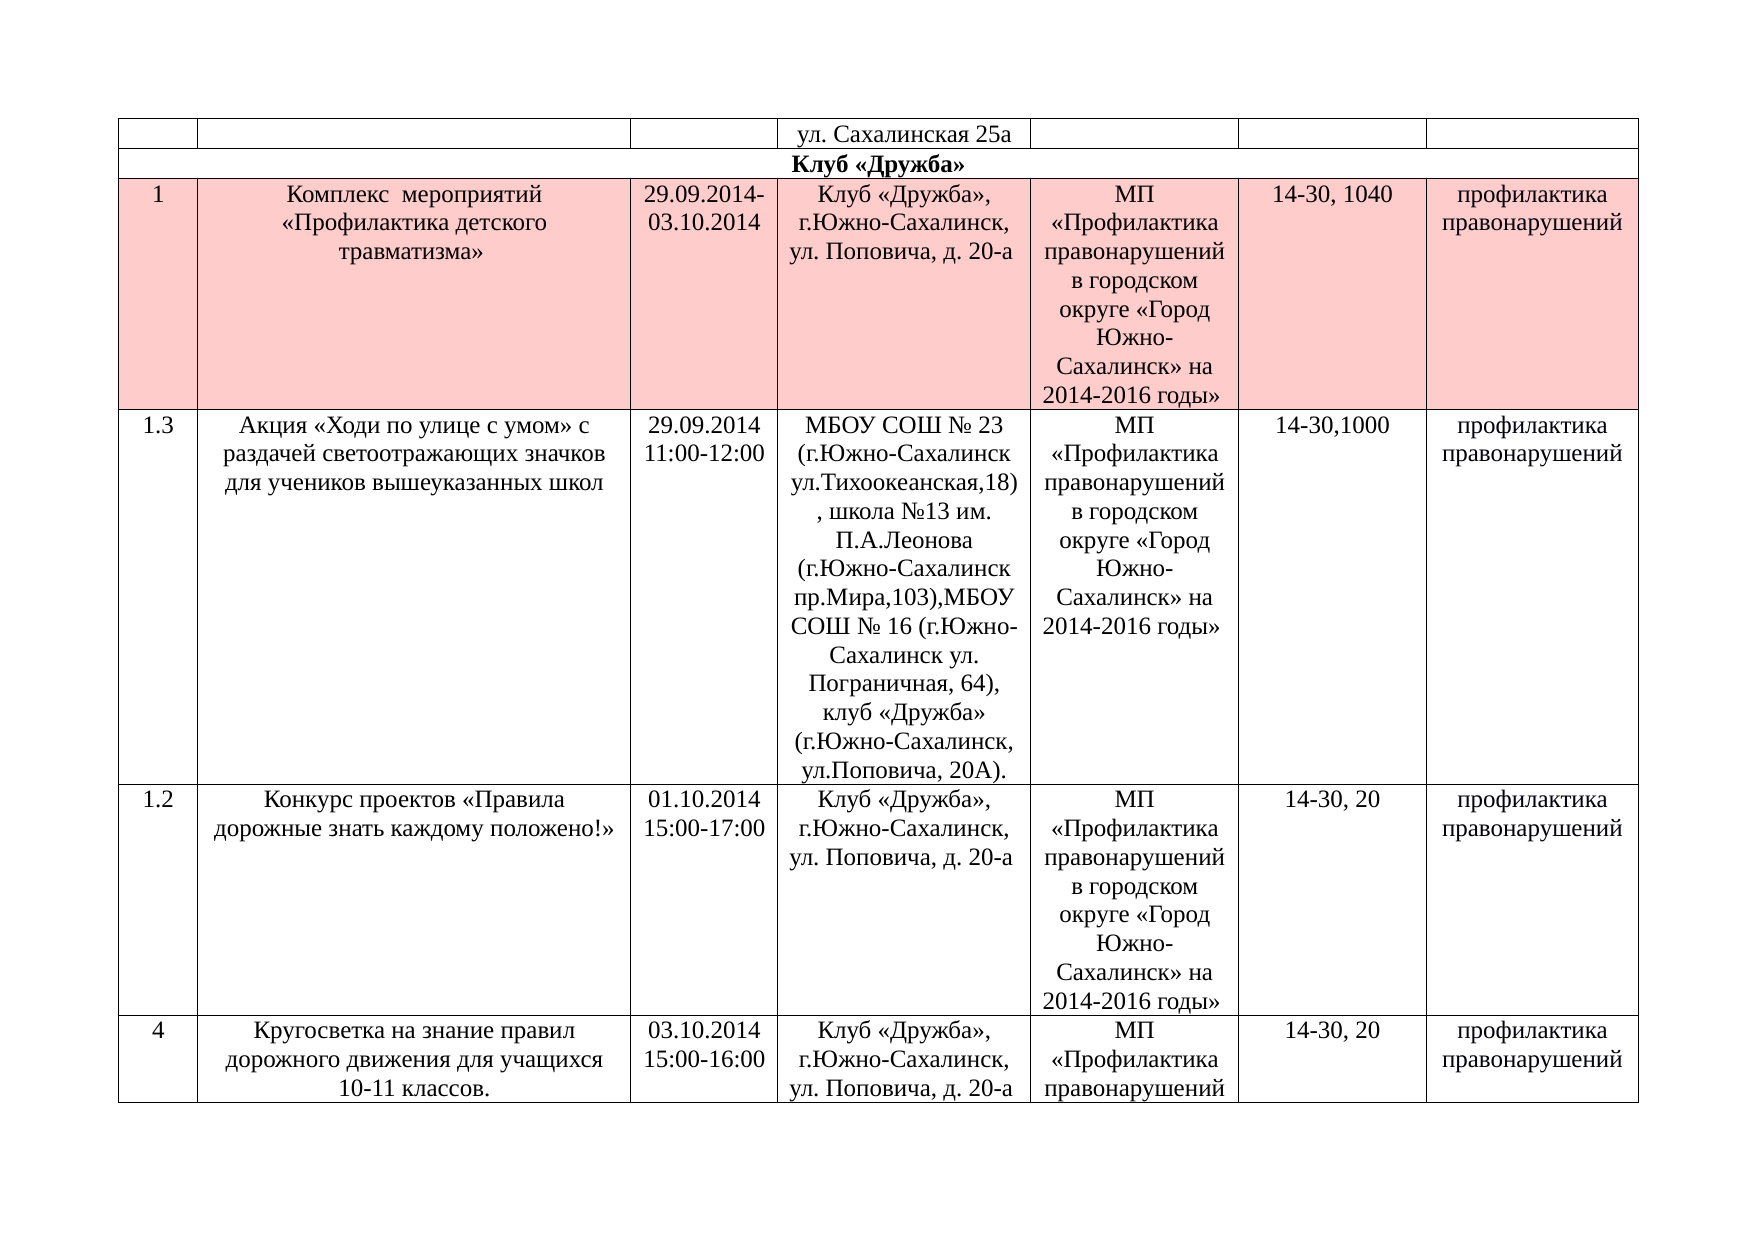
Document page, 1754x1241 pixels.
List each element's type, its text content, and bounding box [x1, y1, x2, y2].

table_cell ул. Сахалинская 25а [778, 119, 1030, 148]
table_cell профилактика правонарушений [1427, 1016, 1638, 1102]
table_cell Акция «Ходи по улице с умом» с раздачей светоотражающих значков для учеников вышеуказанных школ [198, 410, 630, 783]
table_cell Кругосветка на знание правил дорожного движения для учащихся 10-11 классов. [198, 1016, 630, 1102]
table_cell 4 [119, 1016, 197, 1102]
table_cell 14-30,1000 [1239, 410, 1426, 783]
table_cell профилактика правонарушений [1427, 410, 1638, 783]
table_cell Клуб «Дружба», г.Южно-Сахалинск, ул. Поповича, д. 20-а [778, 179, 1030, 409]
table_cell МП «Профилактика правонарушений в городском округе «Город Южно-Сахалинск» на 2014-2016 годы» [1031, 410, 1238, 783]
table_cell [198, 119, 630, 148]
table_cell 14-30, 20 [1239, 785, 1426, 1014]
table_cell 1 [119, 179, 197, 409]
table_cell Клуб «Дружба» [119, 149, 1638, 178]
table_cell 29.09.2014 11:00-12:00 [631, 410, 777, 783]
table_cell [631, 119, 777, 148]
table_cell 1.2 [119, 785, 197, 1014]
table_cell 14-30, 1040 [1239, 179, 1426, 409]
table_cell МП «Профилактика правонарушений в городском округе «Город Южно-Сахалинск» на 2014-2016 годы» [1031, 179, 1238, 409]
table_cell 29.09.2014-03.10.2014 [631, 179, 777, 409]
table_cell Клуб «Дружба», г.Южно-Сахалинск, ул. Поповича, д. 20-а [778, 1016, 1030, 1102]
table_cell 14-30, 20 [1239, 1016, 1426, 1102]
table_cell 03.10.2014 15:00-16:00 [631, 1016, 777, 1102]
table_cell [1427, 119, 1638, 148]
table_cell Конкурс проектов «Правила дорожные знать каждому положено!» [198, 785, 630, 1014]
table_cell [1239, 119, 1426, 148]
table_cell МБОУ СОШ № 23 (г.Южно-Сахалинск ул.Тихоокеанская,18), школа №13 им. П.А.Леонова (г.Южно-Сахалинск пр.Мира,103),МБОУ СОШ № 16 (г.Южно-Сахалинск ул. Пограничная, 64), клуб «Дружба» (г.Южно-Сахалинск, ул.Поповича, 20А). [778, 410, 1030, 783]
table_cell профилактика правонарушений [1427, 785, 1638, 1014]
table_cell [119, 119, 197, 148]
table_cell Клуб «Дружба», г.Южно-Сахалинск, ул. Поповича, д. 20-а [778, 785, 1030, 1014]
table_cell Комплекс мероприятий «Профилактика детского травматизма» [198, 179, 630, 409]
table_cell 1.3 [119, 410, 197, 783]
table_cell МП «Профилактика правонарушений в городском округе «Город Южно-Сахалинск» на 2014-2016 годы» [1031, 785, 1238, 1014]
table_cell МП «Профилактика правонарушений [1031, 1016, 1238, 1102]
table_cell профилактика правонарушений [1427, 179, 1638, 409]
table_cell [1031, 119, 1238, 148]
table_cell 01.10.2014 15:00-17:00 [631, 785, 777, 1014]
